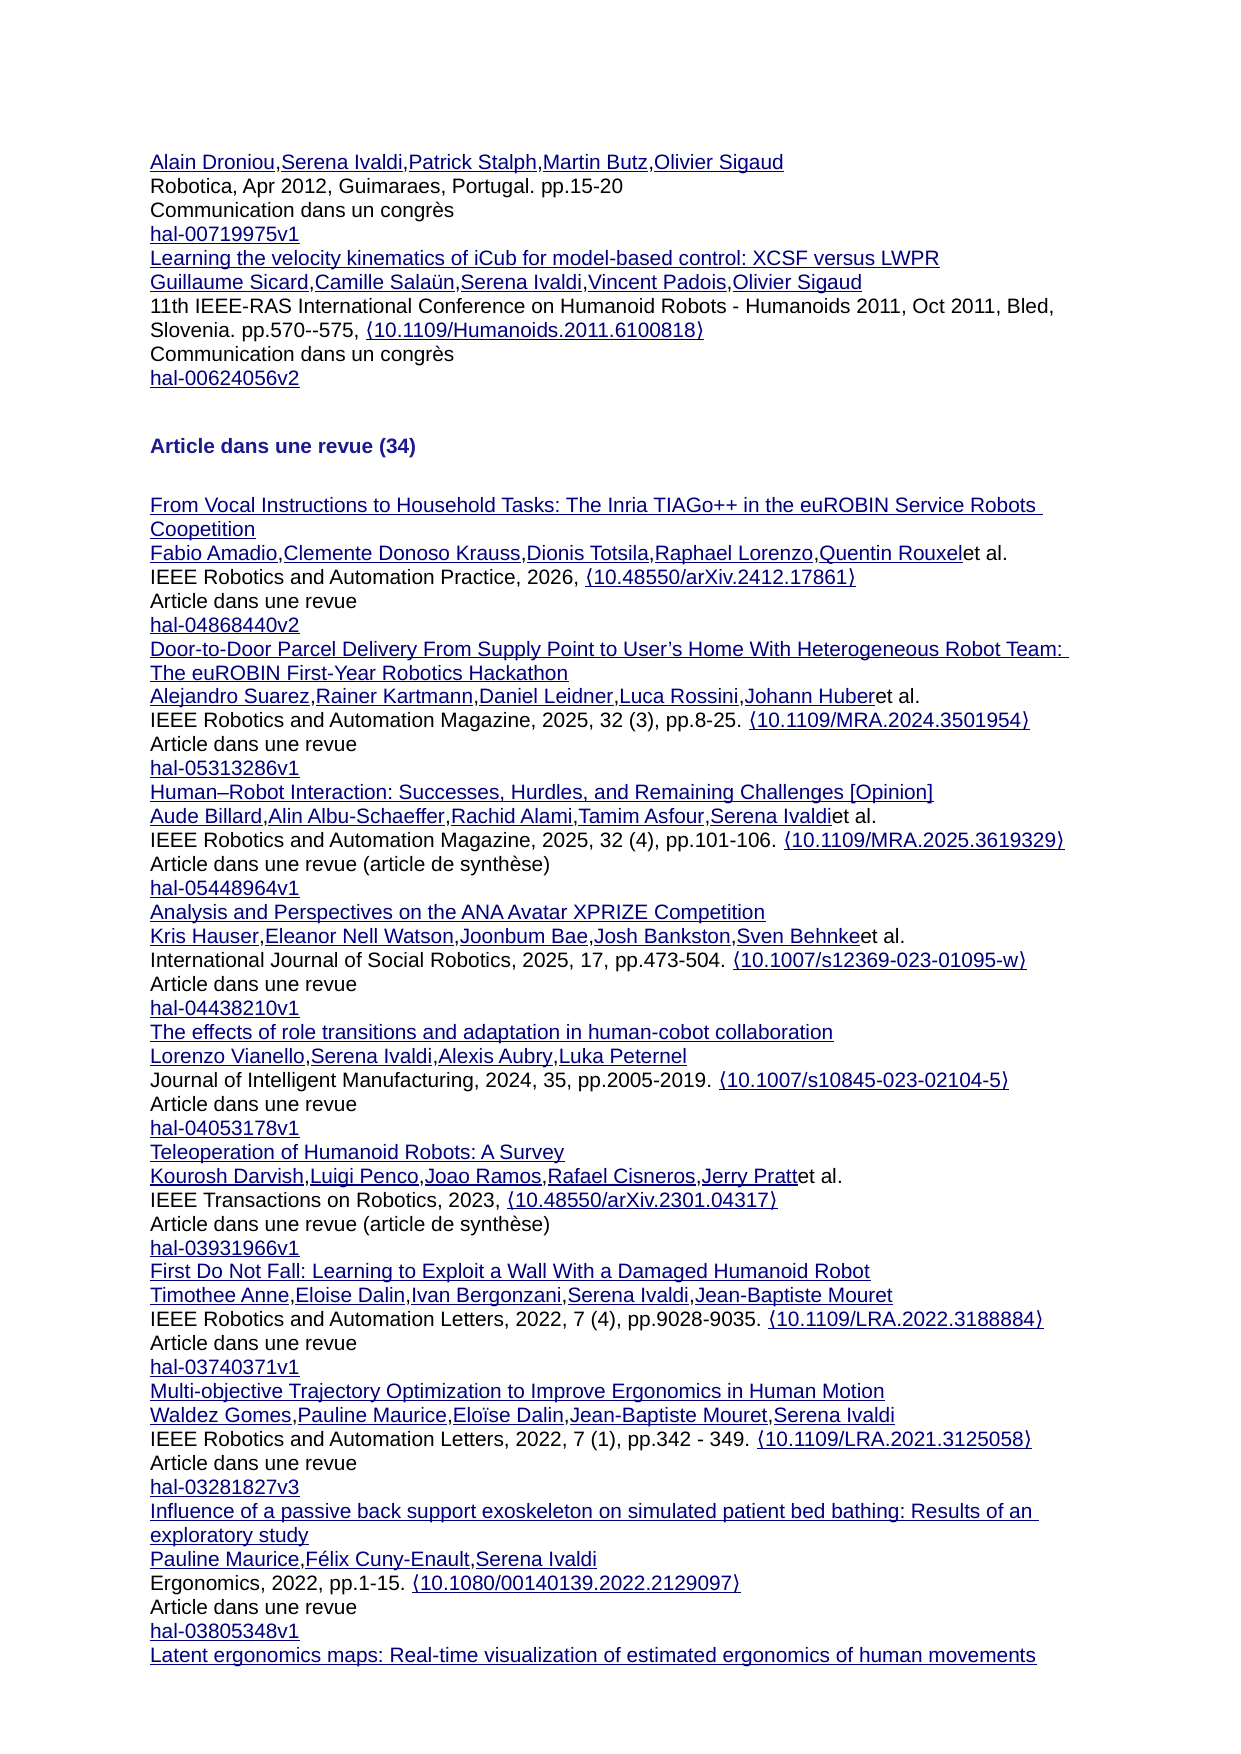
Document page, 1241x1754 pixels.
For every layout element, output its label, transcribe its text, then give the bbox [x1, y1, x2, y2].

table_cell Influence of a passive back support exoskeleton on simulated patient bed bathing: Results of an exploratory study Pauline Maurice,Félix Cuny-Enault,Serena Ivaldi Ergonomics, 2022, pp.1-15. ⟨10.1080/00140139.2022.2129097⟩ Article dans une revue hal-03805348v1 [150, 1499, 1090, 1643]
table_cell First Do Not Fall: Learning to Exploit a Wall With a Damaged Humanoid Robot Timothee Anne,Eloise Dalin,Ivan Bergonzani,Serena Ivaldi,Jean-Baptiste Mouret IEEE Robotics and Automation Letters, 2022, 7 (4), pp.9028-9035. ⟨10.1109/LRA.2022.3188884⟩ Article dans une revue hal-03740371v1 [150, 1259, 1090, 1379]
table_cell Analysis and Perspectives on the ANA Avatar XPRIZE Competition Kris Hauser,Eleanor Nell Watson,Joonbum Bae,Josh Bankston,Sven Behnkeet al. International Journal of Social Robotics, 2025, 17, pp.473-504. ⟨10.1007/s12369-023-01095-w⟩ Article dans une revue hal-04438210v1 [150, 900, 1090, 1020]
subtitle Article dans une revue (34) [150, 434, 1090, 458]
table_cell Latent ergonomics maps: Real-time visualization of estimated ergonomics of human movements [150, 1643, 1090, 1667]
table_header From Vocal Instructions to Household Tasks: The Inria TIAGo++ in the euROBIN Service Robots Coopetition Fabio Amadio,Clemente Donoso Krauss,Dionis Totsila,Raphael Lorenzo,Quentin Rouxelet al. IEEE Robotics and Automation Practice, 2026, ⟨10.48550/arXiv.2412.17861⟩ Article dans une revue hal-04868440v2 [150, 493, 1090, 636]
table_cell Alain Droniou,Serena Ivaldi,Patrick Stalph,Martin Butz,Olivier Sigaud Robotica, Apr 2012, Guimaraes, Portugal. pp.15-20 Communication dans un congrès hal-00719975v1 [150, 150, 1090, 246]
table_cell Teleoperation of Humanoid Robots: A Survey Kourosh Darvish,Luigi Penco,Joao Ramos,Rafael Cisneros,Jerry Prattet al. IEEE Transactions on Robotics, 2023, ⟨10.48550/arXiv.2301.04317⟩ Article dans une revue (article de synthèse) hal-03931966v1 [150, 1140, 1090, 1259]
table_cell Learning the velocity kinematics of iCub for model-based control: XCSF versus LWPR Guillaume Sicard,Camille Salaün,Serena Ivaldi,Vincent Padois,Olivier Sigaud 11th IEEE-RAS International Conference on Humanoid Robots - Humanoids 2011, Oct 2011, Bled, Slovenia. pp.570--575, ⟨10.1109/Humanoids.2011.6100818⟩ Communication dans un congrès hal-00624056v2 [150, 246, 1090, 389]
table_cell The effects of role transitions and adaptation in human-cobot collaboration Lorenzo Vianello,Serena Ivaldi,Alexis Aubry,Luka Peternel Journal of Intelligent Manufacturing, 2024, 35, pp.2005-2019. ⟨10.1007/s10845-023-02104-5⟩ Article dans une revue hal-04053178v1 [150, 1020, 1090, 1139]
table_cell Door-to-Door Parcel Delivery From Supply Point to User’s Home With Heterogeneous Robot Team: The euROBIN First-Year Robotics Hackathon Alejandro Suarez,Rainer Kartmann,Daniel Leidner,Luca Rossini,Johann Huberet al. IEEE Robotics and Automation Magazine, 2025, 32 (3), pp.8-25. ⟨10.1109/MRA.2024.3501954⟩ Article dans une revue hal-05313286v1 [150, 636, 1090, 780]
table_cell Multi-objective Trajectory Optimization to Improve Ergonomics in Human Motion Waldez Gomes,Pauline Maurice,Eloïse Dalin,Jean-Baptiste Mouret,Serena Ivaldi IEEE Robotics and Automation Letters, 2022, 7 (1), pp.342 - 349. ⟨10.1109/LRA.2021.3125058⟩ Article dans une revue hal-03281827v3 [150, 1379, 1090, 1499]
table_cell Human–Robot Interaction: Successes, Hurdles, and Remaining Challenges [Opinion] Aude Billard,Alin Albu-Schaeffer,Rachid Alami,Tamim Asfour,Serena Ivaldiet al. IEEE Robotics and Automation Magazine, 2025, 32 (4), pp.101-106. ⟨10.1109/MRA.2025.3619329⟩ Article dans une revue (article de synthèse) hal-05448964v1 [150, 780, 1090, 900]
